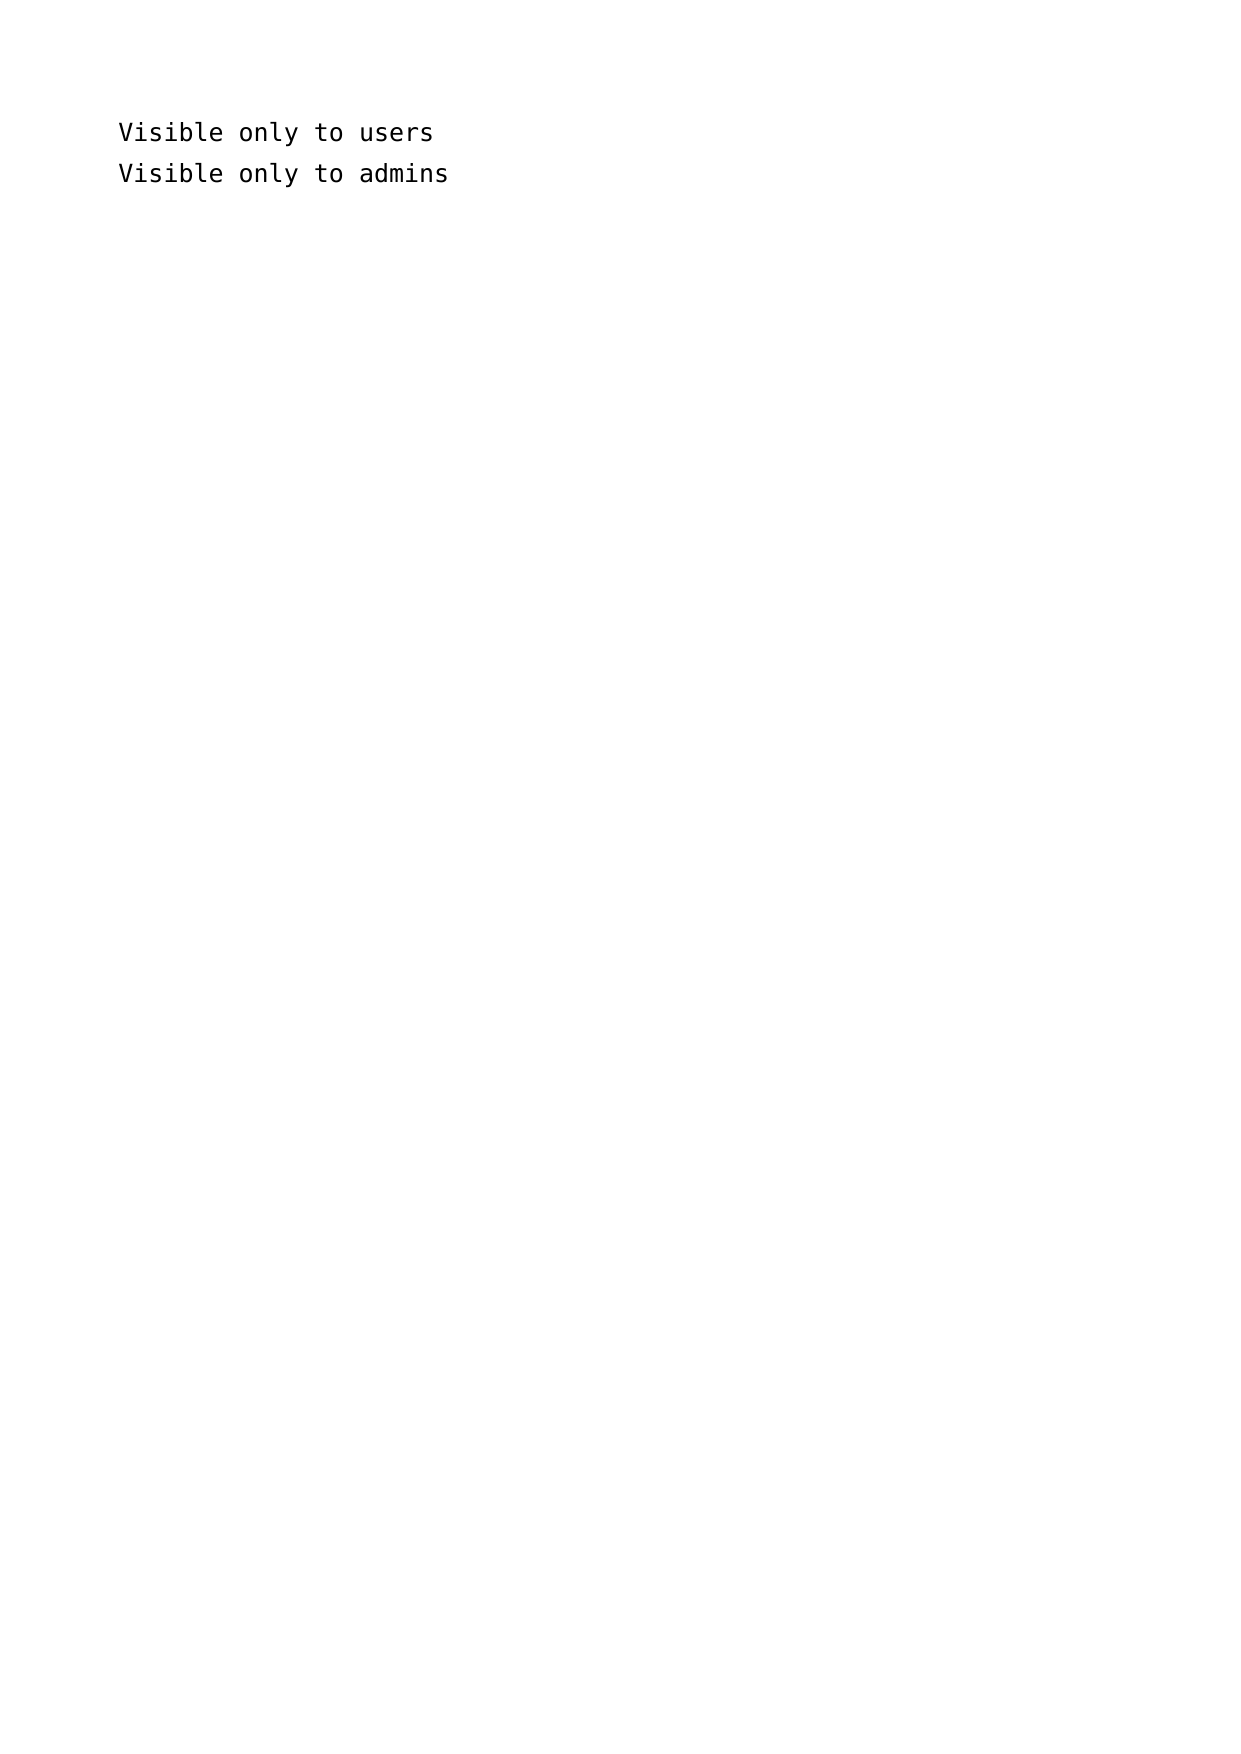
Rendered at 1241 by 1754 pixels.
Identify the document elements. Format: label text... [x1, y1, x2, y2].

text Visible only to users [118, 118, 1122, 147]
text Visible only to admins [118, 159, 1122, 188]
